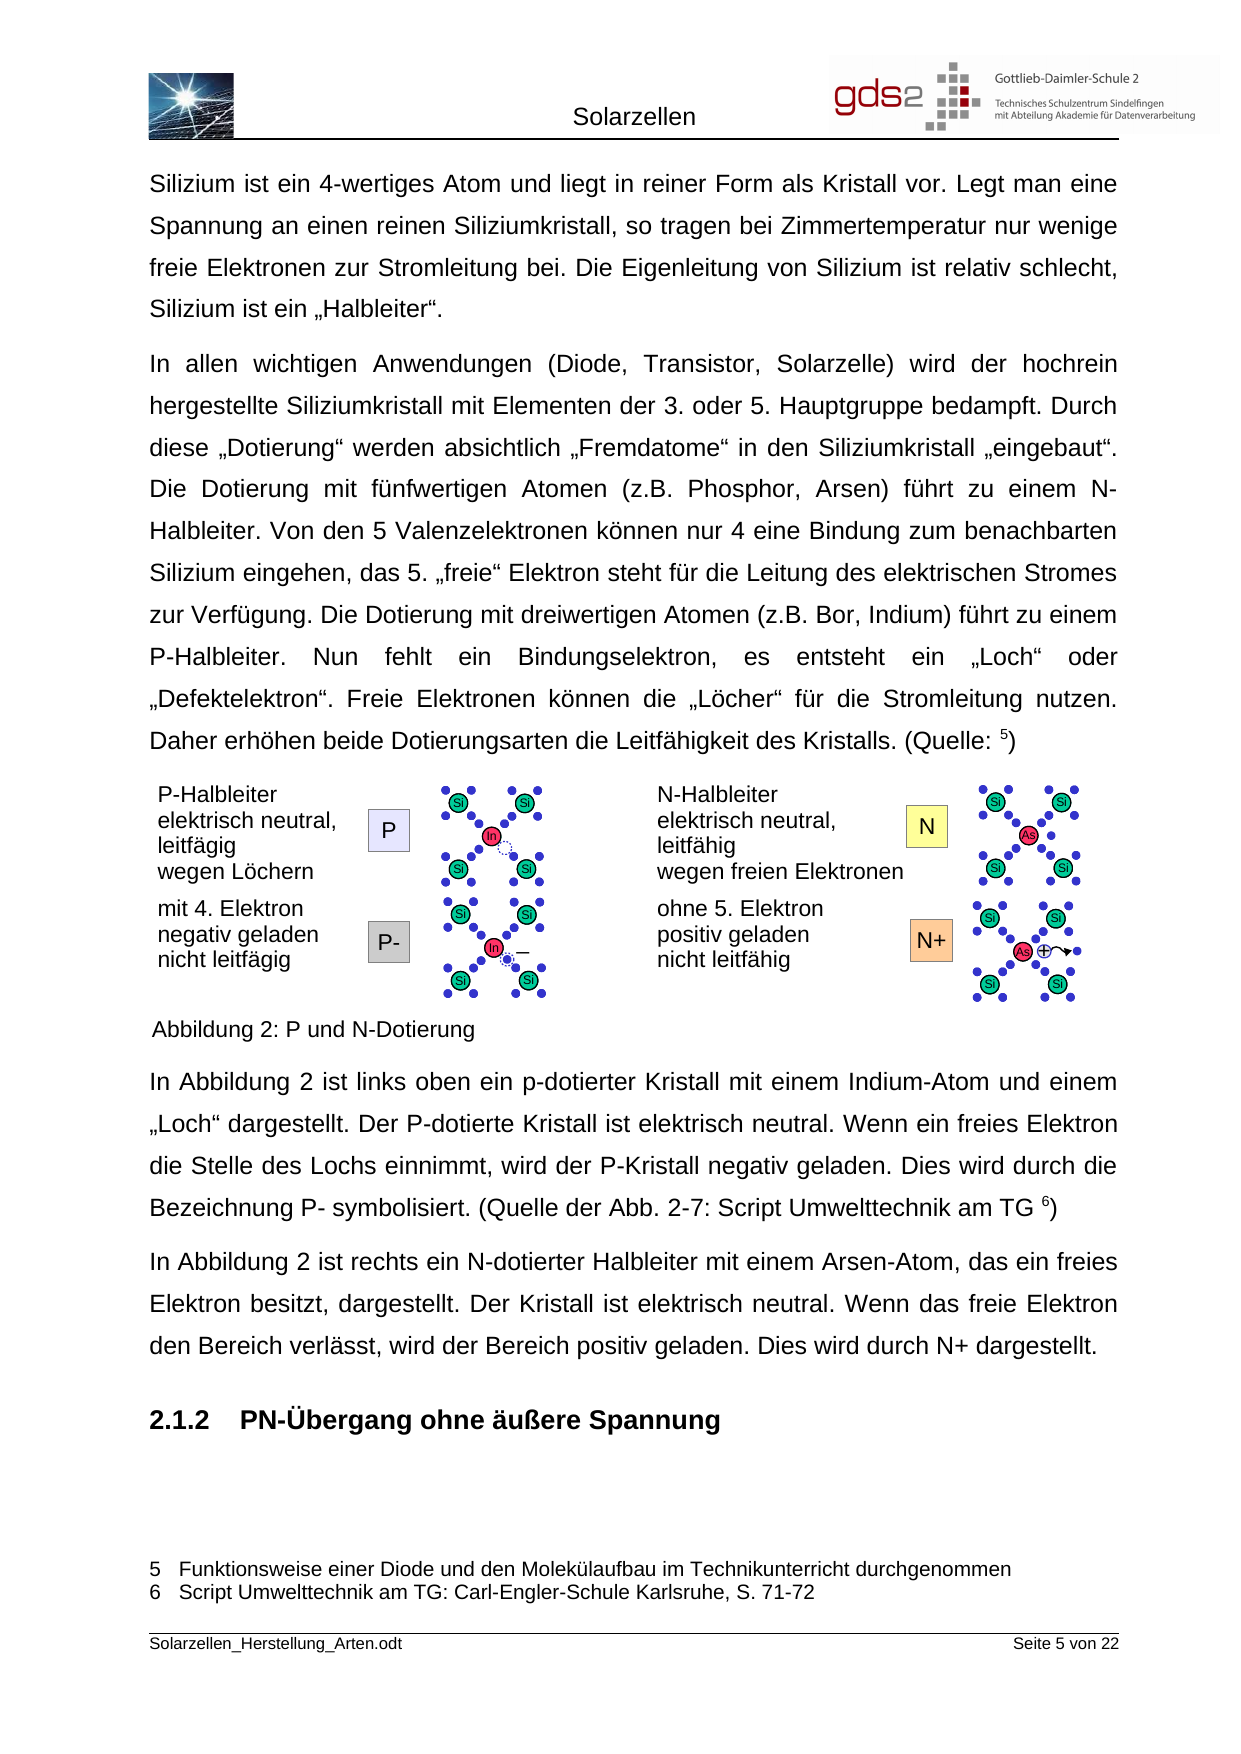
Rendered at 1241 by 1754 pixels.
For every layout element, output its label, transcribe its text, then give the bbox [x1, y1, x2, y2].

picture [829, 55, 1220, 134]
table_cell mit 4. Elektron negativ geladen nicht leitfägig [152, 890, 424, 1004]
table_header [962, 776, 1121, 890]
table_header N-Halbleiter elektrisch neutral, leitfähig wegen freien Elektronen [651, 776, 962, 890]
table_header [425, 776, 651, 890]
text Funktionsweise einer Diode und den Molekülaufbau im Technikunterricht durchgenommen [149, 1557, 1119, 1581]
picture [148, 73, 234, 139]
text In Abbildung 2 ist links oben ein p-dotierter Kristall mit einem Indium-Atom und einem „Loch“ dargestellt. Der P-dotierte Kristall ist elektrisch neutral. Wenn ein freies Elektron die Stelle des Lochs einnimmt, wird der P-Kristall negativ geladen. Dies wird durch die Bezeichnung P- symbolisiert. (Quelle der Abb. 2-7: Script Umwelttechnik am TG ) [149, 776, 1121, 1222]
table_cell [425, 890, 651, 1004]
table_cell [962, 890, 1121, 1004]
text In Abbildung 2 ist rechts ein N-dotierter Halbleiter mit einem Arsen-Atom, das ein freies Elektron besitzt, dargestellt. Der Kristall ist elektrisch neutral. Wenn das freie Elektron den Bereich verlässt, wird der Bereich positiv geladen. Dies wird durch N+ dargestellt. [149, 1248, 1119, 1360]
subtitle PN-Übergang ohne äußere Spannung [149, 1405, 1119, 1435]
text Silizium ist ein 4-wertiges Atom und liegt in reiner Form als Kristall vor. Legt man eine Spannung an einen reinen Siliziumkristall, so tragen bei Zimmertemperatur nur wenige freie Elektronen zur Stromleitung bei. Die Eigenleitung von Silizium ist relativ schlecht, Silizium ist ein „Halbleiter“. [149, 170, 1119, 323]
table_header P-Halbleiter elektrisch neutral, leitfägig wegen Löchern [152, 776, 424, 890]
text Abbildung 2: P und N-Dotierung [152, 1017, 1121, 1042]
text In allen wichtigen Anwendungen (Diode, Transistor, Solarzelle) wird der hochrein hergestellte Siliziumkristall mit Elementen der 3. oder 5. Hauptgruppe bedampft. Durch diese „Dotierung“ werden absichtlich „Fremdatome“ in den Siliziumkristall „eingebaut“. Die Dotierung mit fünfwertigen Atomen (z.B. Phosphor, Arsen) führt zu einem N-Halbleiter. Von den 5 Valenzelektronen können nur 4 eine Bindung zum benachbarten Silizium eingehen, das 5. „freie“ Elektron steht für die Leitung des elektrischen Stromes zur Verfügung. Die Dotierung mit dreiwertigen Atomen (z.B. Bor, Indium) führt zu einem P-Halbleiter. Nun fehlt ein Bindungselektron, es entsteht ein „Loch“ oder „Defektelektron“. Freie Elektronen können die „Löcher“ für die Stromleitung nutzen. Daher erhöhen beide Dotierungsarten die Leitfähigkeit des Kristalls. (Quelle: ) [149, 350, 1119, 754]
table_cell ohne 5. Elektron positiv geladen nicht leitfähig [651, 890, 962, 1004]
text Script Umwelttechnik am TG: Carl-Engler-Schule Karlsruhe, S. 71-72 [149, 1581, 1119, 1604]
